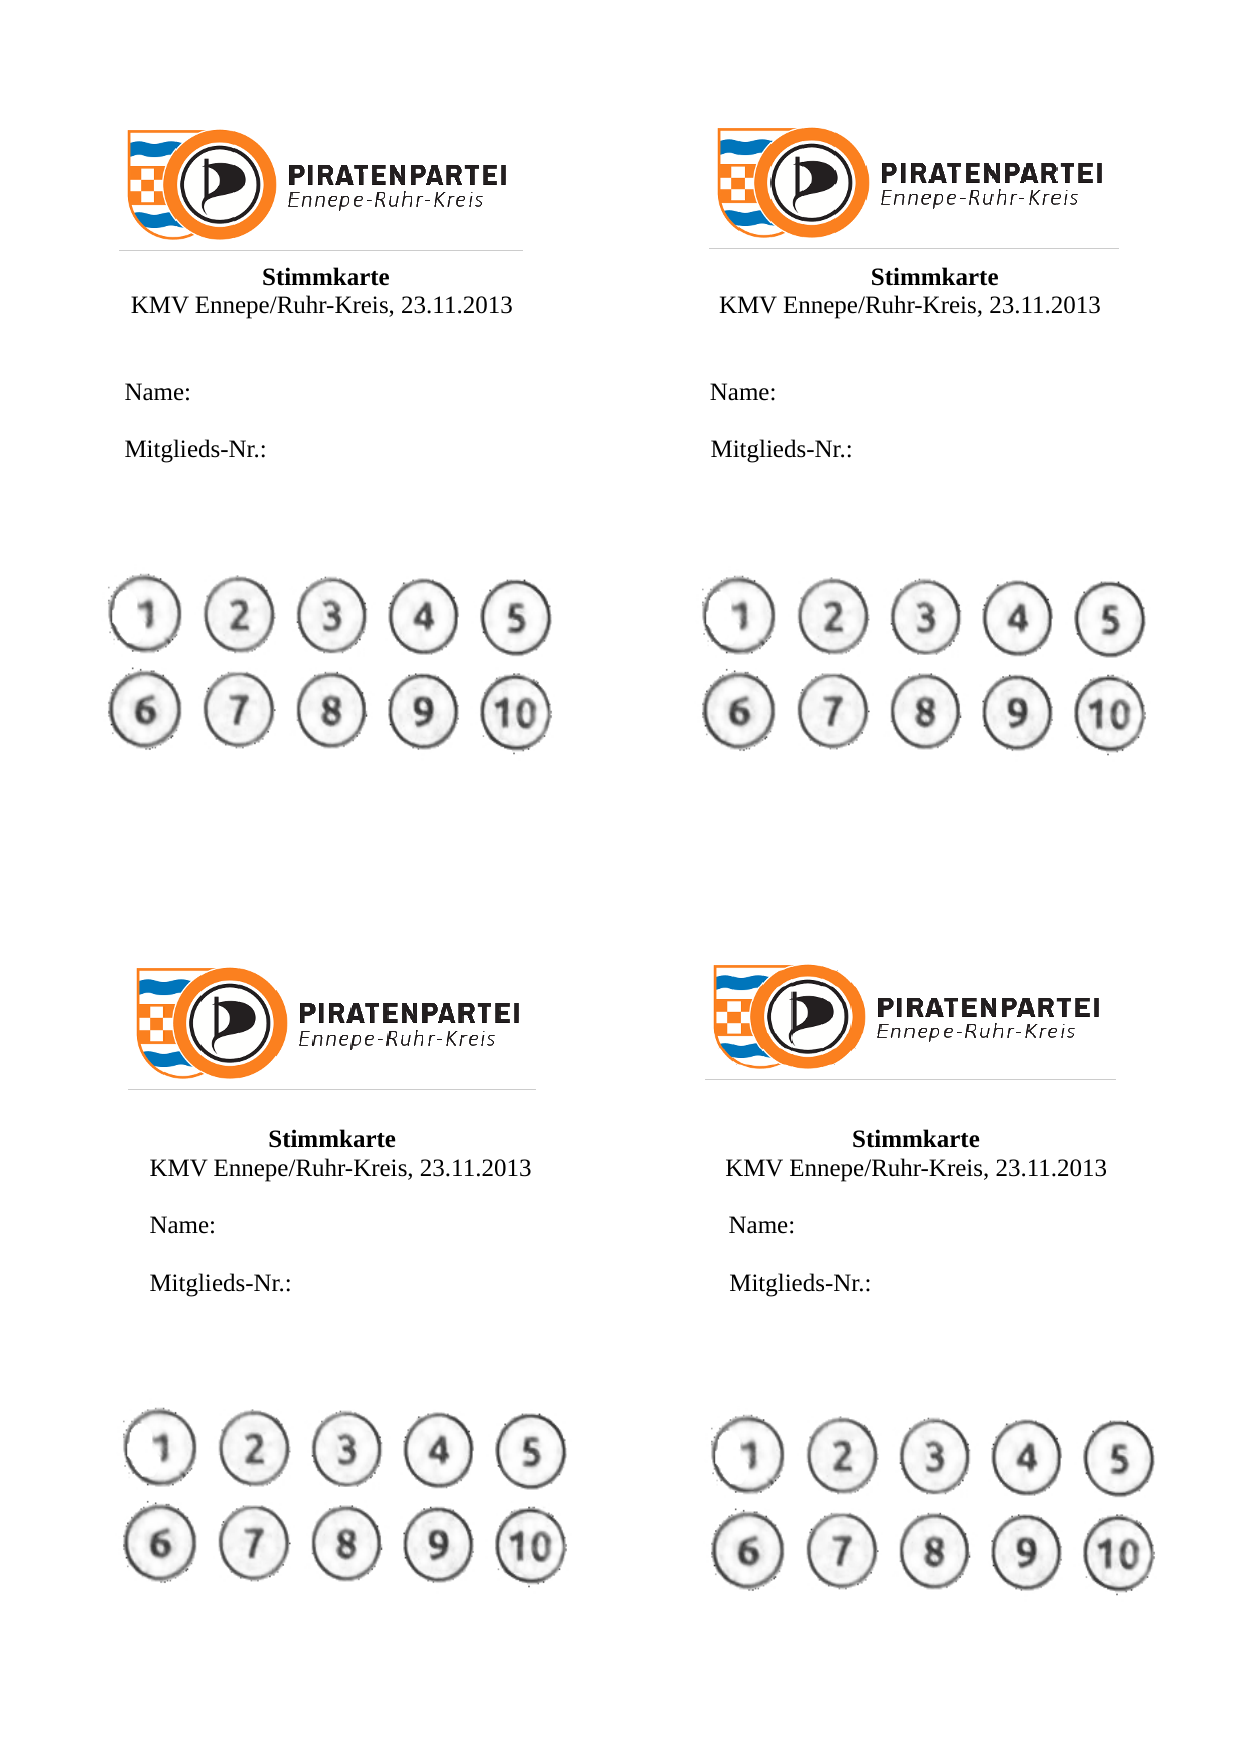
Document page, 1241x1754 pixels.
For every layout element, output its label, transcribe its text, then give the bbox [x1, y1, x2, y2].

text KMV Ennepe/Ruhr-Kreis, 23.11.2013 KMV Ennepe/Ruhr-Kreis, 23.11.2013 [118, 1153, 1122, 1182]
text KMV Ennepe/Ruhr-Kreis, 23.11.2013 KMV Ennepe/Ruhr-Kreis, 23.11.2013 [118, 291, 1122, 319]
picture [702, 1406, 1163, 1604]
picture [115, 1398, 575, 1596]
picture [127, 958, 538, 1090]
picture [693, 566, 1153, 764]
text Mitglieds-Nr.: Mitglieds-Nr.: [118, 1268, 1122, 1297]
picture [704, 955, 1118, 1080]
picture [118, 120, 525, 251]
text Name: Name: [118, 1211, 1122, 1239]
text Stimmkarte Stimmkarte [118, 1124, 1122, 1153]
picture [708, 118, 1121, 249]
text Mitglieds-Nr.: Mitglieds-Nr.: [118, 434, 1122, 463]
picture [99, 564, 560, 763]
text Name: Name: [118, 377, 1122, 406]
text Stimmkarte Stimmkarte [118, 262, 1122, 291]
